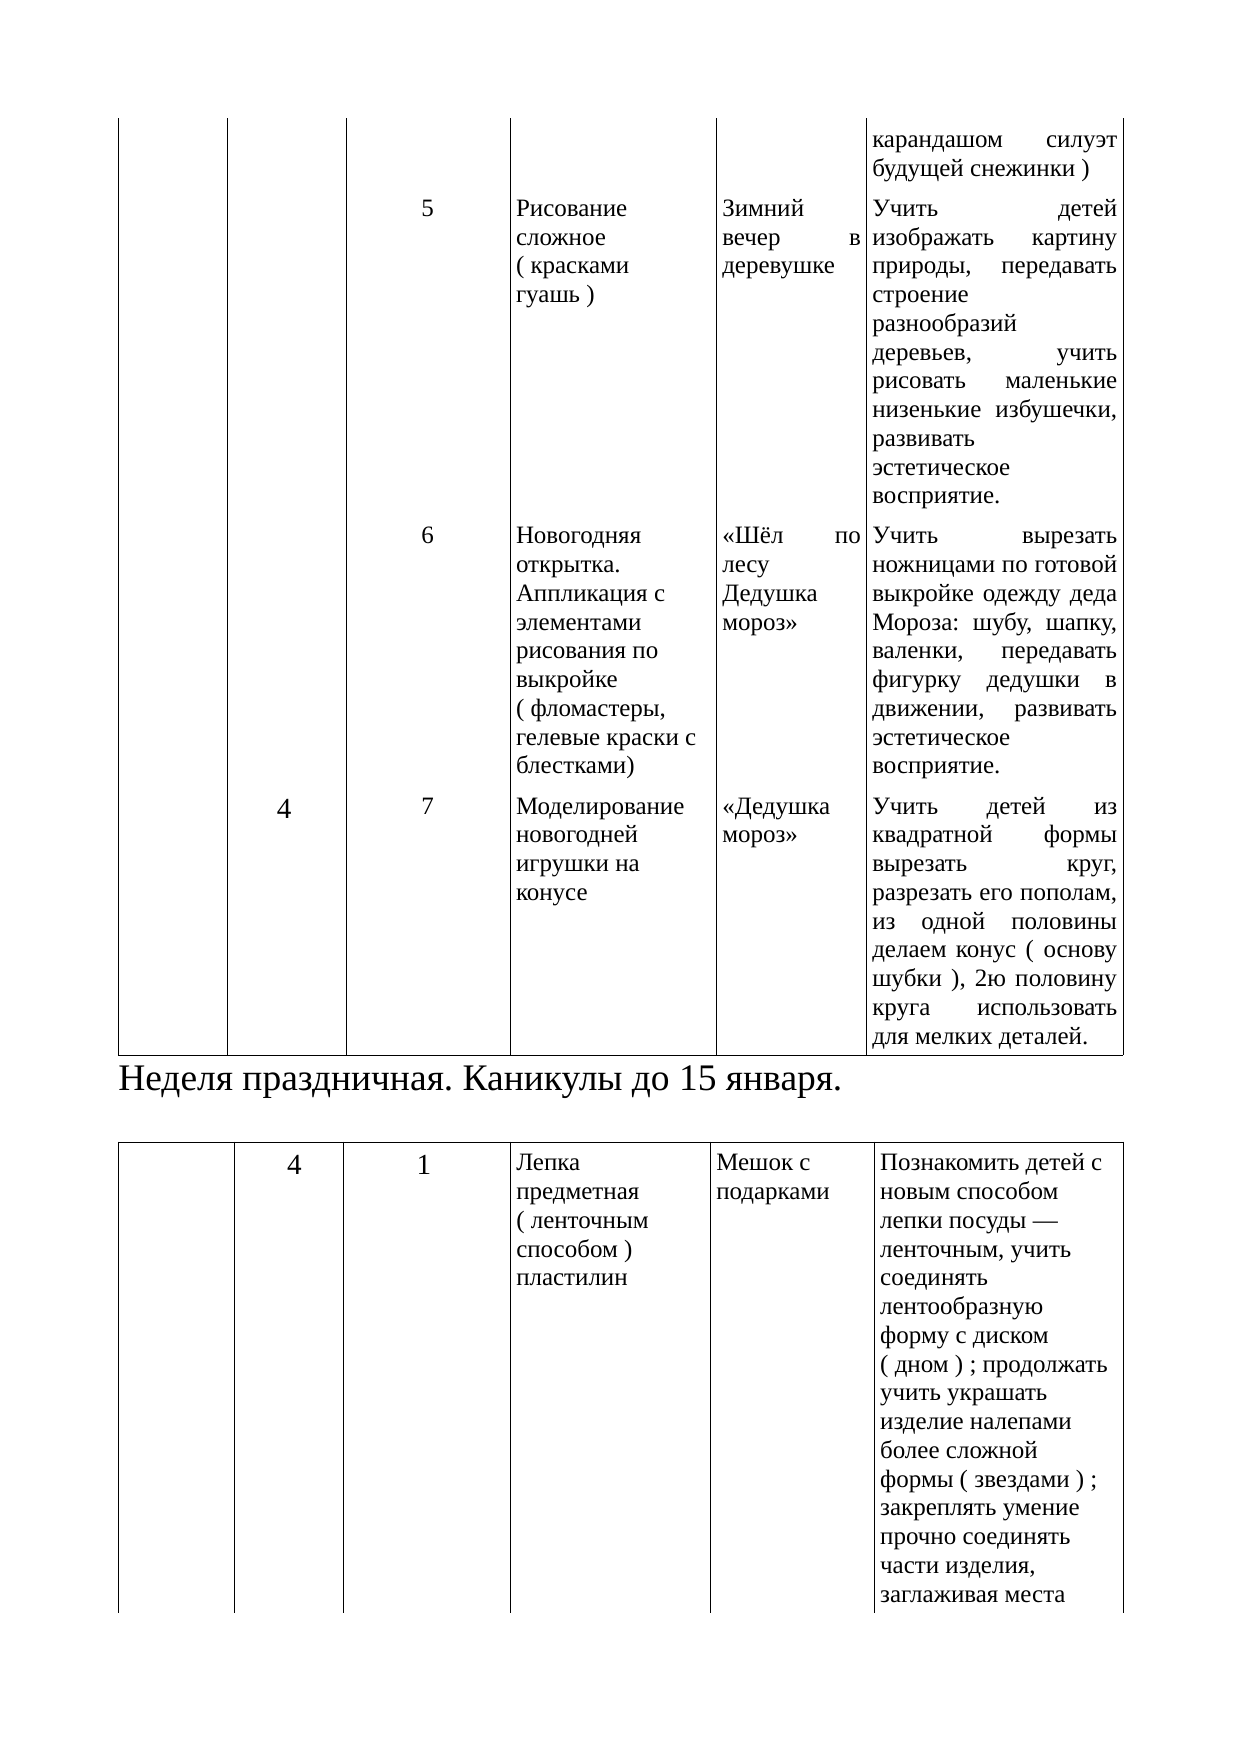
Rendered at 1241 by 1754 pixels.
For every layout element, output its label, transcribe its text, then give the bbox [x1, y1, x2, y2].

table_header [119, 1143, 234, 1613]
table_header Мешок с подарками [711, 1143, 874, 1613]
table_cell [228, 118, 346, 187]
table_cell «Шёл по лесу Дедушка мороз» [717, 515, 866, 785]
table_cell 4 [228, 785, 346, 1055]
table_header Познакомить детей с новым способом лепки посуды — ленточным, учить соединять лентообразную форму с диском ( дном ) ; продолжать учить украшать изделие налепами более сложной формы ( звездами ) ; закреплять умение прочно соединять части изделия, заглаживая места [875, 1143, 1123, 1613]
table_header 4 [235, 1143, 343, 1613]
table_cell [347, 118, 510, 187]
table_cell [119, 515, 227, 785]
table_cell «Дедушка мороз» [717, 785, 866, 1055]
table_cell Учить вырезать ножницами по готовой выкройке одежду деда Мороза: шубу, шапку, валенки, передавать фигурку дедушки в движении, развивать эстетическое восприятие. [867, 515, 1123, 785]
table_cell Моделирование новогодней игрушки на конусе [511, 785, 716, 1055]
table_cell Учить детей из квадратной формы вырезать круг, разрезать его пополам, из одной половины делаем конус ( основу шубки ), 2ю половину круга использовать для мелких деталей. [867, 785, 1123, 1055]
table_cell [119, 118, 227, 187]
table_cell Новогодняя открытка. Аппликация с элементами рисования по выкройке ( фломастеры, гелевые краски с блестками) [511, 515, 716, 785]
table_header Лепка предметная ( ленточным способом ) пластилин [511, 1143, 710, 1613]
table_cell Зимний вечер в деревушке [717, 187, 866, 515]
table_cell [228, 187, 346, 515]
table_cell [228, 515, 346, 785]
table_cell 5 [347, 187, 510, 515]
table_cell [119, 187, 227, 515]
table_cell 7 [347, 785, 510, 1055]
table_cell карандашом силуэт будущей снежинки ) [867, 118, 1123, 187]
text Неделя праздничная. Каникулы до 15 января. [118, 1056, 1122, 1098]
table_cell [119, 785, 227, 1055]
table_header 1 [344, 1143, 510, 1613]
table_cell Рисование сложное ( красками гуашь ) [511, 187, 716, 515]
table_cell 6 [347, 515, 510, 785]
table_cell [511, 118, 716, 187]
table_cell Учить детей изображать картину природы, передавать строение разнообразий деревьев, учить рисовать маленькие низенькие избушечки, развивать эстетическое восприятие. [867, 187, 1123, 515]
table_cell [717, 118, 866, 187]
